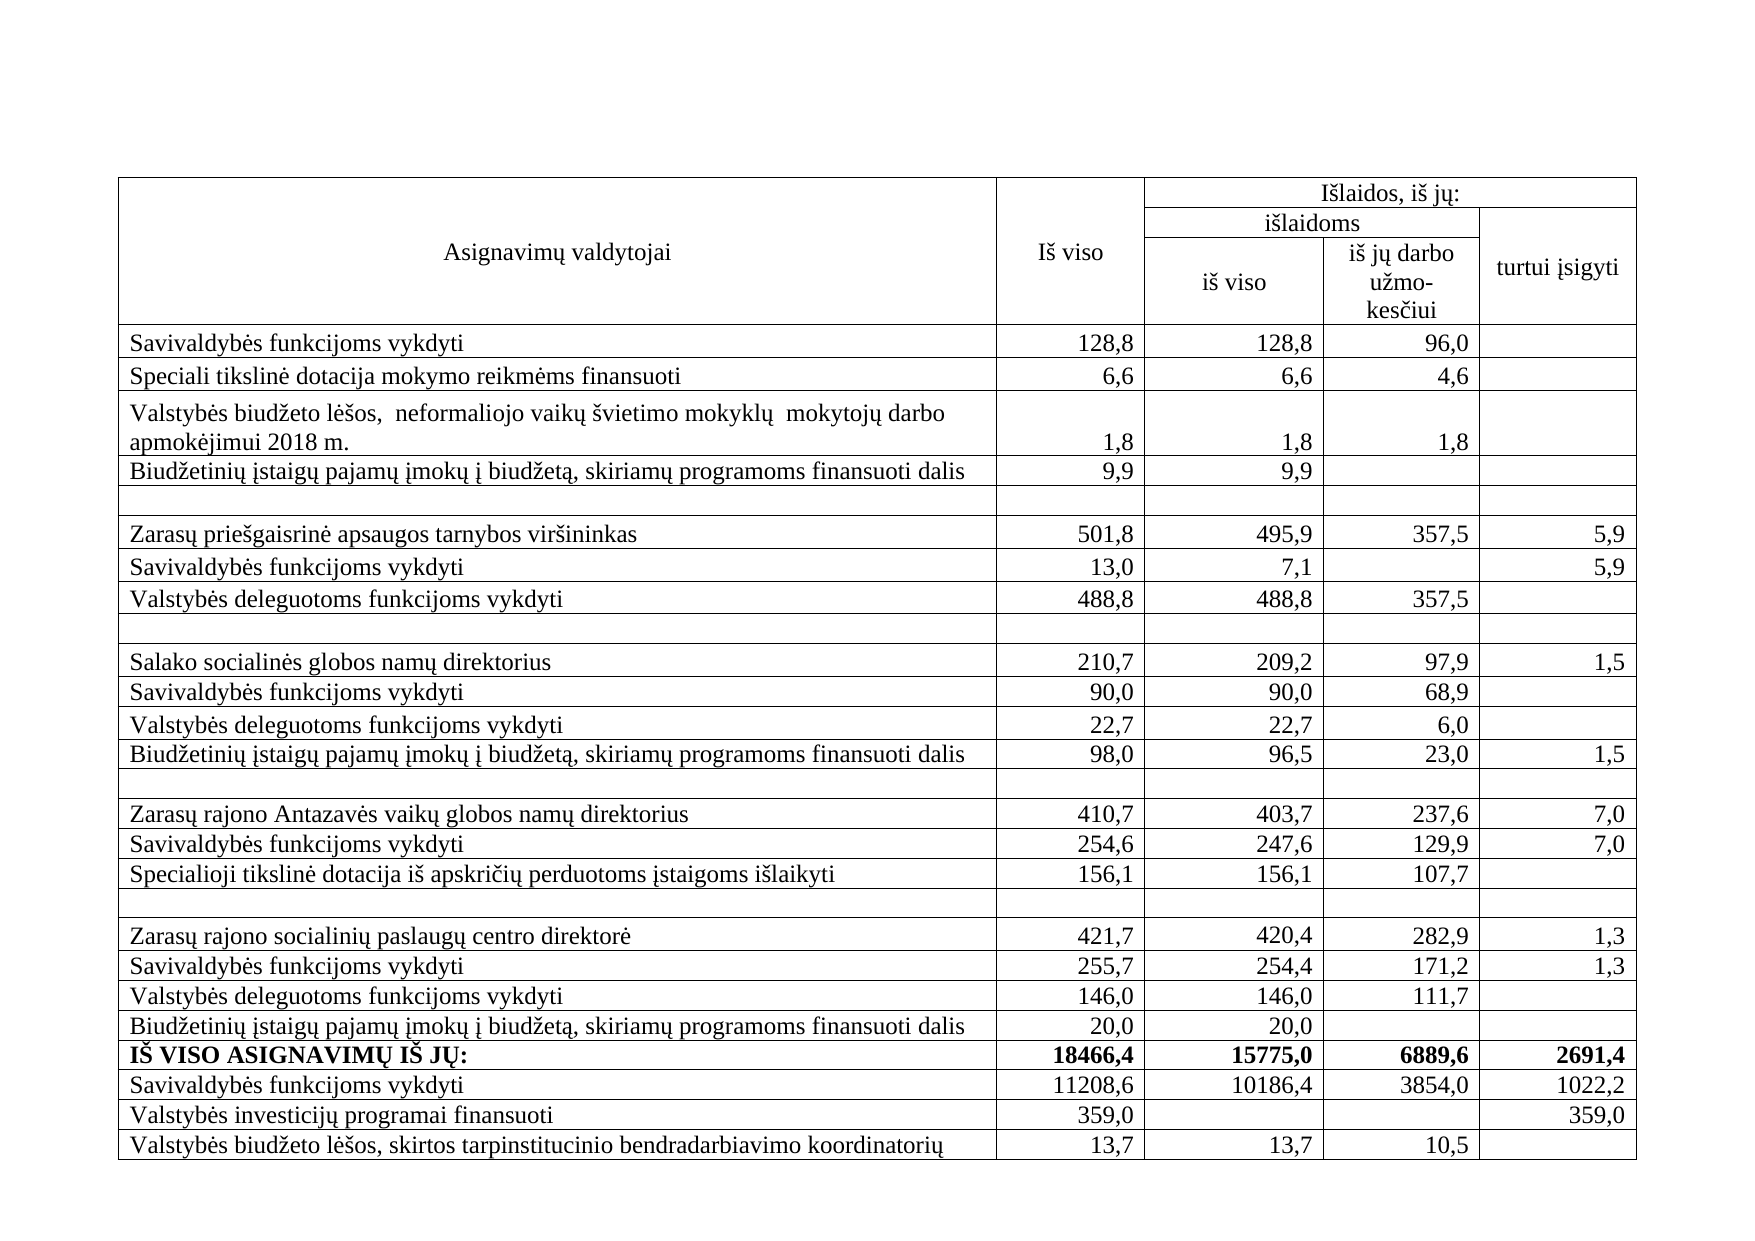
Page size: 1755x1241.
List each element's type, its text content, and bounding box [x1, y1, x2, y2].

table_cell 4,6 [1324, 358, 1479, 390]
table_cell 146,0 [1145, 981, 1323, 1010]
table_cell [1480, 1130, 1636, 1159]
table_cell 1,8 [1324, 391, 1479, 455]
table_cell 6889,6 [1324, 1041, 1479, 1069]
table_cell [1324, 889, 1479, 917]
table_cell 15775,0 [1145, 1041, 1323, 1069]
table_cell 488,8 [1145, 582, 1323, 613]
table_cell 156,1 [997, 859, 1144, 887]
table_cell Salako socialinės globos namų direktorius [119, 644, 996, 676]
table_cell 6,6 [1145, 358, 1323, 390]
table_cell [119, 486, 996, 515]
table_cell [1145, 1100, 1323, 1129]
table_cell IŠ VISO ASIGNAVIMŲ IŠ JŲ: [119, 1041, 996, 1069]
table_cell [1480, 889, 1636, 917]
table_cell Valstybės deleguotoms funkcijoms vykdyti [119, 582, 996, 613]
table_cell Valstybės deleguotoms funkcijoms vykdyti [119, 981, 996, 1010]
table_cell 410,7 [997, 799, 1144, 828]
table_cell 357,5 [1324, 516, 1479, 548]
table_cell 254,4 [1145, 951, 1323, 980]
table_cell 420,4 [1145, 918, 1323, 950]
table_cell [997, 889, 1144, 917]
table_cell 9,9 [1145, 456, 1323, 485]
table_cell 5,9 [1480, 549, 1636, 581]
table_cell Zarasų rajono Antazavės vaikų globos namų direktorius [119, 799, 996, 828]
table_cell išlaidoms [1145, 208, 1479, 237]
table_cell Specialioji tikslinė dotacija iš apskričių perduotoms įstaigoms išlaikyti [119, 859, 996, 887]
table_cell [1145, 889, 1323, 917]
table_cell 7,0 [1480, 799, 1636, 828]
table_cell 1,3 [1480, 918, 1636, 950]
table_cell 1022,2 [1480, 1070, 1636, 1099]
table_cell Savivaldybės funkcijoms vykdyti [119, 951, 996, 980]
table_cell turtui įsigyti [1480, 208, 1636, 324]
table_cell 357,5 [1324, 582, 1479, 613]
table_cell 237,6 [1324, 799, 1479, 828]
table_cell [1324, 1011, 1479, 1039]
table_cell [119, 769, 996, 798]
table_cell [1480, 391, 1636, 455]
table_cell 11208,6 [997, 1070, 1144, 1099]
table_cell Valstybės deleguotoms funkcijoms vykdyti [119, 707, 996, 738]
table_cell 1,8 [997, 391, 1144, 455]
table_cell 111,7 [1324, 981, 1479, 1010]
table_cell [1324, 486, 1479, 515]
table_cell 6,6 [997, 358, 1144, 390]
table_header Asignavimų valdytojai [119, 178, 996, 324]
table_cell 96,0 [1324, 325, 1479, 357]
table_cell 156,1 [1145, 859, 1323, 887]
table_cell [1480, 358, 1636, 390]
table_cell 9,9 [997, 456, 1144, 485]
table_cell [1480, 677, 1636, 706]
table_cell 7,1 [1145, 549, 1323, 581]
table_cell Valstybės investicijų programai finansuoti [119, 1100, 996, 1129]
table_cell 96,5 [1145, 740, 1323, 768]
table_cell [997, 614, 1144, 643]
table_cell [1480, 707, 1636, 738]
table_cell 13,7 [997, 1130, 1144, 1159]
table_cell [997, 486, 1144, 515]
table_cell [1480, 325, 1636, 357]
table_cell 10,5 [1324, 1130, 1479, 1159]
table_cell 107,7 [1324, 859, 1479, 887]
table_cell 282,9 [1324, 918, 1479, 950]
table_cell 6,0 [1324, 707, 1479, 738]
table_cell [1480, 582, 1636, 613]
table_cell 10186,4 [1145, 1070, 1323, 1099]
table_cell 23,0 [1324, 740, 1479, 768]
table_cell 1,5 [1480, 644, 1636, 676]
table_cell 5,9 [1480, 516, 1636, 548]
table_cell Savivaldybės funkcijoms vykdyti [119, 1070, 996, 1099]
table_cell 13,7 [1145, 1130, 1323, 1159]
table_cell Savivaldybės funkcijoms vykdyti [119, 829, 996, 858]
table_cell Zarasų priešgaisrinė apsaugos tarnybos viršininkas [119, 516, 996, 548]
table_cell [119, 889, 996, 917]
table_header Iš viso [997, 178, 1144, 324]
table_cell iš jų darbo užmo-kesčiui [1324, 238, 1479, 324]
table_cell Zarasų rajono socialinių paslaugų centro direktorė [119, 918, 996, 950]
table_cell Biudžetinių įstaigų pajamų įmokų į biudžetą, skiriamų programoms finansuoti dalis [119, 740, 996, 768]
table_cell [1480, 1011, 1636, 1039]
table_cell 488,8 [997, 582, 1144, 613]
table_cell 1,3 [1480, 951, 1636, 980]
table_cell 210,7 [997, 644, 1144, 676]
table_cell 1,8 [1145, 391, 1323, 455]
table_cell 3854,0 [1324, 1070, 1479, 1099]
table_cell 90,0 [1145, 677, 1323, 706]
table_cell Valstybės biudžeto lėšos, skirtos tarpinstitucinio bendradarbiavimo koordinatorių [119, 1130, 996, 1159]
table_cell 22,7 [1145, 707, 1323, 738]
table_cell Savivaldybės funkcijoms vykdyti [119, 325, 996, 357]
table_cell 20,0 [1145, 1011, 1323, 1039]
table_cell 128,8 [1145, 325, 1323, 357]
table_cell 495,9 [1145, 516, 1323, 548]
table_cell Biudžetinių įstaigų pajamų įmokų į biudžetą, skiriamų programoms finansuoti dalis [119, 1011, 996, 1039]
table_cell 171,2 [1324, 951, 1479, 980]
table_cell [1324, 614, 1479, 643]
table_cell [1480, 456, 1636, 485]
table_cell [1480, 486, 1636, 515]
table_cell 403,7 [1145, 799, 1323, 828]
table_cell 90,0 [997, 677, 1144, 706]
table_cell 68,9 [1324, 677, 1479, 706]
table_cell 7,0 [1480, 829, 1636, 858]
table_cell iš viso [1145, 238, 1323, 324]
table_cell [1145, 486, 1323, 515]
table_cell 146,0 [997, 981, 1144, 1010]
table_cell 501,8 [997, 516, 1144, 548]
table_cell 2691,4 [1480, 1041, 1636, 1069]
table_cell 22,7 [997, 707, 1144, 738]
table_header Išlaidos, iš jų: [1145, 178, 1636, 207]
table_cell Savivaldybės funkcijoms vykdyti [119, 677, 996, 706]
table_cell 97,9 [1324, 644, 1479, 676]
table_cell 359,0 [997, 1100, 1144, 1129]
table_cell 421,7 [997, 918, 1144, 950]
table_cell Biudžetinių įstaigų pajamų įmokų į biudžetą, skiriamų programoms finansuoti dalis [119, 456, 996, 485]
table_cell [1324, 549, 1479, 581]
table_cell 247,6 [1145, 829, 1323, 858]
table_cell Valstybės biudžeto lėšos, neformaliojo vaikų švietimo mokyklų mokytojų darbo apmokėjimui 2018 m. [119, 391, 996, 455]
table_cell [1324, 1100, 1479, 1129]
table_cell [1480, 859, 1636, 887]
table_cell [119, 614, 996, 643]
table_cell [1324, 769, 1479, 798]
table_cell [1480, 769, 1636, 798]
table_cell 13,0 [997, 549, 1144, 581]
table_cell 255,7 [997, 951, 1144, 980]
table_cell 129,9 [1324, 829, 1479, 858]
table_cell [997, 769, 1144, 798]
table_cell 1,5 [1480, 740, 1636, 768]
table_cell 209,2 [1145, 644, 1323, 676]
table_cell 98,0 [997, 740, 1144, 768]
table_cell [1324, 456, 1479, 485]
table_cell 18466,4 [997, 1041, 1144, 1069]
table_cell [1480, 614, 1636, 643]
table_cell [1145, 614, 1323, 643]
table_cell [1145, 769, 1323, 798]
table_cell 128,8 [997, 325, 1144, 357]
table_cell Speciali tikslinė dotacija mokymo reikmėms finansuoti [119, 358, 996, 390]
table_cell Savivaldybės funkcijoms vykdyti [119, 549, 996, 581]
table_cell [1480, 981, 1636, 1010]
table_cell 20,0 [997, 1011, 1144, 1039]
table_cell 254,6 [997, 829, 1144, 858]
table_cell 359,0 [1480, 1100, 1636, 1129]
